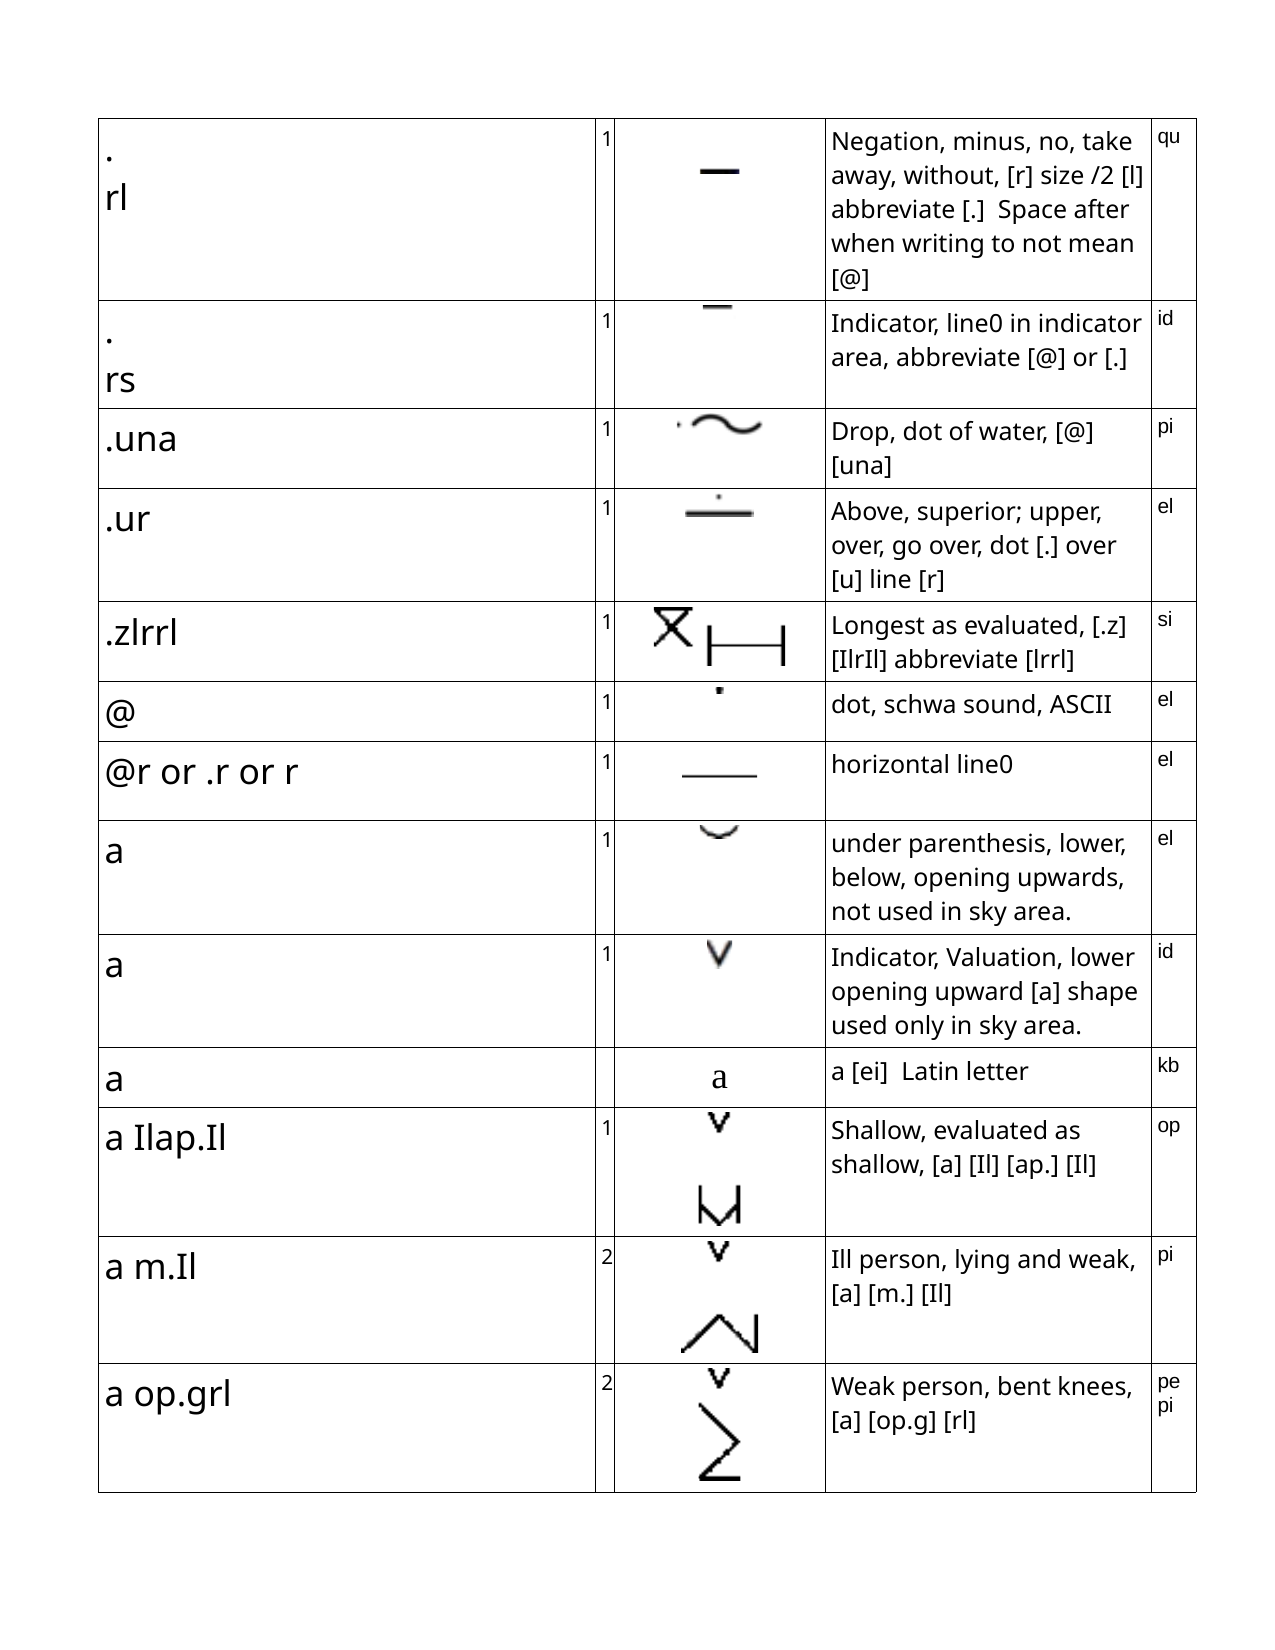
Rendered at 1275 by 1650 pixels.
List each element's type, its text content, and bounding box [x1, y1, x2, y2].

table_cell [615, 742, 825, 820]
table_cell [615, 1237, 825, 1363]
table_cell Drop, dot of water, [@] [una] [826, 409, 1151, 488]
table_cell Longest as evaluated, [.z] [IlrIl] abbreviate [lrrl] [826, 602, 1151, 681]
table_cell dot, schwa sound, ASCII [826, 682, 1151, 741]
table_cell op [1152, 1108, 1196, 1236]
table_cell Indicator, line0 in indicator area, abbreviate [@] or [.] [826, 301, 1151, 408]
table_cell Negation, minus, no, take away, without, [r] size /2 [l] abbreviate [.] Space after when writing to not mean [@] [826, 119, 1151, 300]
table_cell 1 [596, 742, 614, 820]
table_cell 1 [596, 935, 614, 1047]
table_cell [615, 1108, 825, 1236]
picture [698, 1368, 741, 1481]
table_cell el [1152, 821, 1196, 933]
table_cell el [1152, 682, 1196, 741]
table_cell 1 [596, 409, 614, 488]
picture [699, 825, 740, 839]
table_cell under parenthesis, lower, below, opening upwards, not used in sky area. [826, 821, 1151, 933]
table_cell [615, 821, 825, 933]
table_cell [596, 1048, 614, 1107]
table_cell qu [1152, 119, 1196, 300]
table_cell a op.grl [99, 1364, 595, 1492]
table_cell el [1152, 742, 1196, 820]
table_cell Weak person, bent knees, [a] [op.g] [rl] [826, 1364, 1151, 1492]
table_cell a [99, 821, 595, 933]
table_cell .ur [99, 489, 595, 601]
table_cell 1 [596, 821, 614, 933]
picture [682, 746, 758, 810]
table_cell pe pi [1152, 1364, 1196, 1492]
table_cell Indicator, Valuation, lower opening upward [a] shape used only in sky area. [826, 935, 1151, 1047]
table_cell 1 [596, 301, 614, 408]
table_cell pi [1152, 409, 1196, 488]
table_cell 1 [596, 1108, 614, 1236]
table_cell 2 [596, 1237, 614, 1363]
table_cell id [1152, 301, 1196, 408]
table_cell pi [1152, 1237, 1196, 1363]
table_cell a [99, 1048, 595, 1107]
table_cell kb [1152, 1048, 1196, 1107]
picture [707, 939, 733, 969]
table_cell [615, 489, 825, 601]
picture [698, 1112, 741, 1226]
table_cell [615, 602, 825, 681]
table_cell @ [99, 682, 595, 741]
table_cell 1 [596, 602, 614, 681]
table_cell 1 [596, 119, 614, 300]
picture [681, 1241, 759, 1353]
picture [699, 123, 740, 174]
picture [653, 607, 786, 666]
table_cell el [1152, 489, 1196, 601]
table_cell a [99, 935, 595, 1047]
table_cell [615, 301, 825, 408]
table_cell [615, 409, 825, 488]
table_cell a Ilap.Il [99, 1108, 595, 1236]
table_cell Above, superior; upper, over, go over, dot [.] over [u] line [r] [826, 489, 1151, 601]
table_cell 1 [596, 489, 614, 601]
table_cell 2 [596, 1364, 614, 1492]
table_cell [615, 1364, 825, 1492]
table_cell Ill person, lying and weak, [a] [m.] [Il] [826, 1237, 1151, 1363]
table_cell 1 [596, 682, 614, 741]
table_cell . rl [99, 119, 595, 300]
table_cell @r or .r or r [99, 742, 595, 820]
table_cell [615, 119, 825, 300]
table_cell [615, 935, 825, 1047]
table_cell a [ei] Latin letter [826, 1048, 1151, 1107]
table_cell .una [99, 409, 595, 488]
picture [685, 493, 754, 517]
picture [715, 687, 724, 694]
table_cell horizontal line0 [826, 742, 1151, 820]
table_cell Shallow, evaluated as shallow, [a] [Il] [ap.] [Il] [826, 1108, 1151, 1236]
table_cell id [1152, 935, 1196, 1047]
table_cell . rs [99, 301, 595, 408]
table_cell .zlrrl [99, 602, 595, 681]
table_cell a [615, 1048, 825, 1107]
table_cell a m.Il [99, 1237, 595, 1363]
picture [676, 413, 763, 437]
table_cell si [1152, 602, 1196, 681]
table_cell [615, 682, 825, 741]
